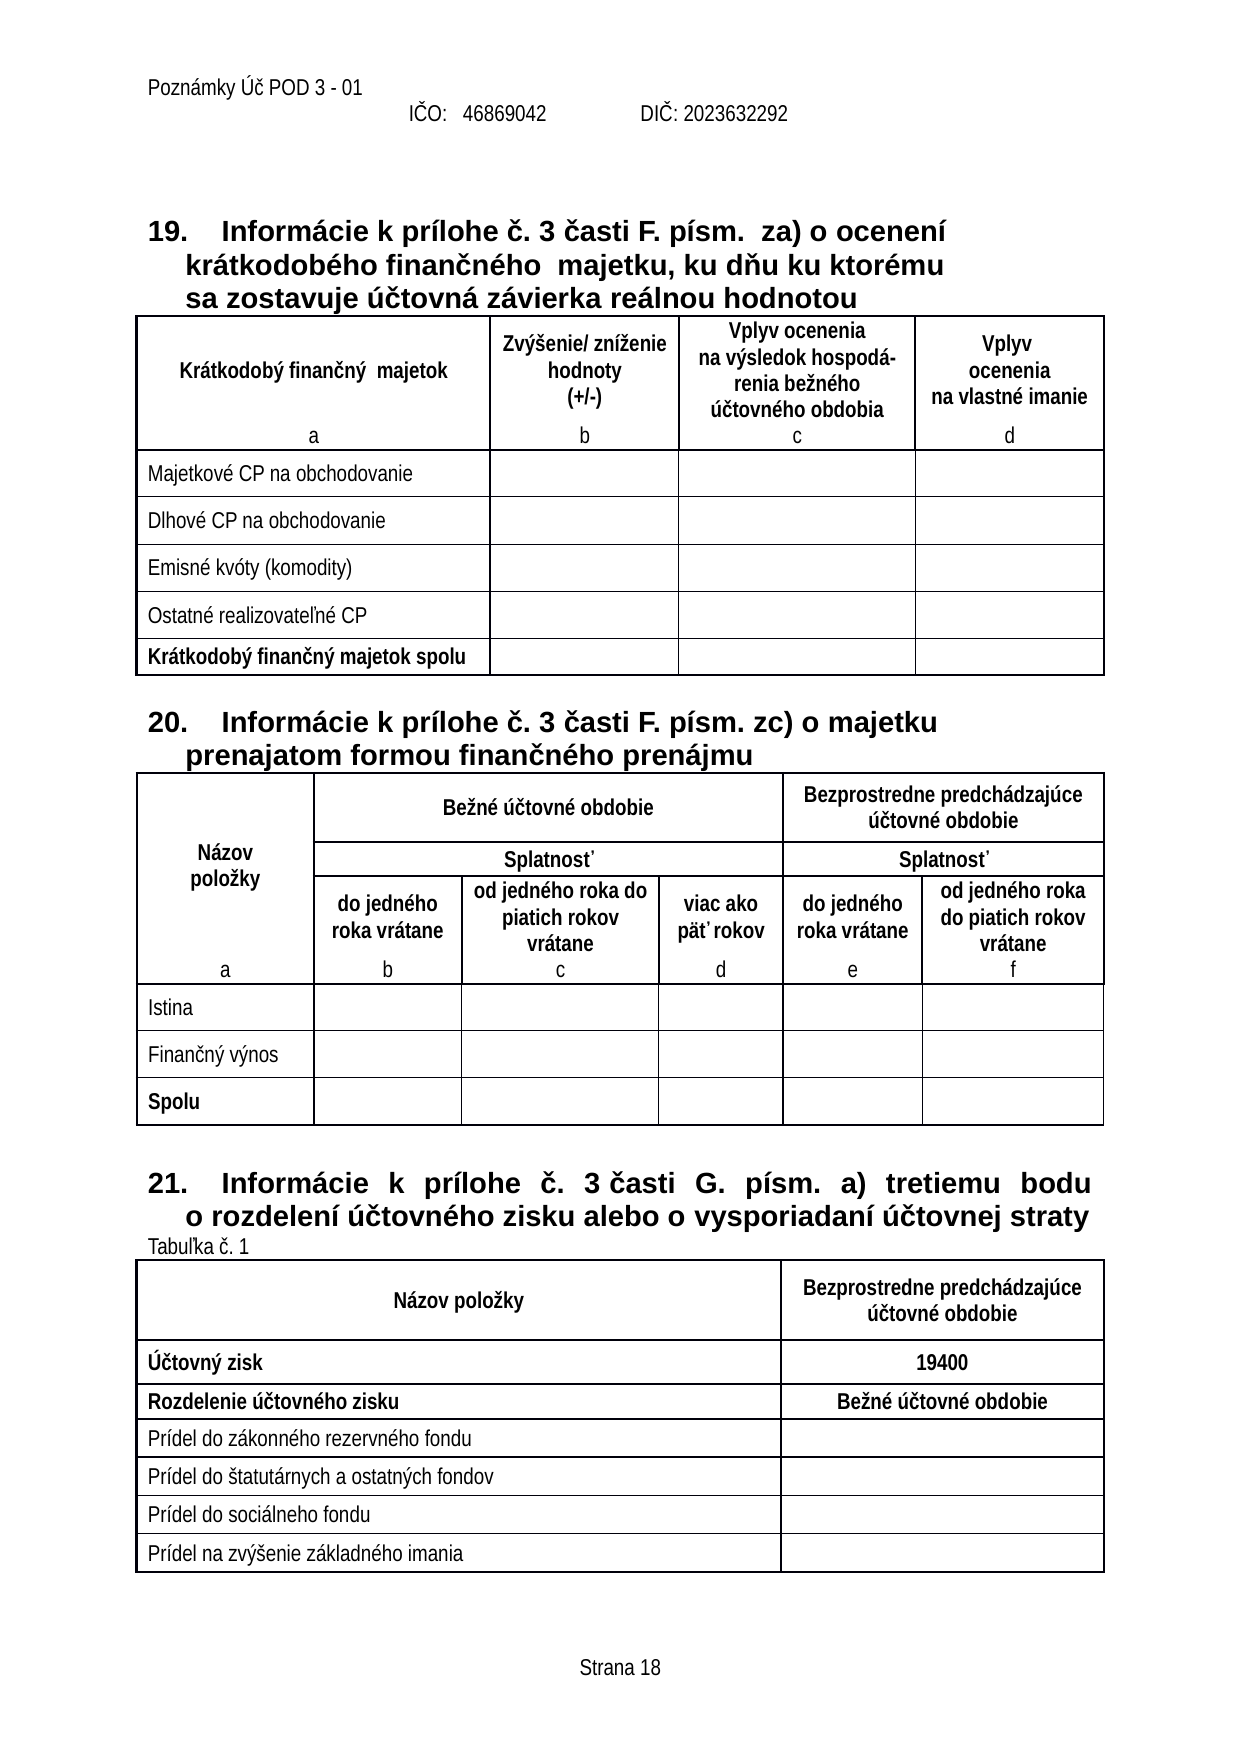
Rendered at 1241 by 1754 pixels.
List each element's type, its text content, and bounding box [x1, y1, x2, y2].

table_cell [315, 1078, 461, 1124]
table_cell Splatnosť [784, 843, 1103, 875]
table_cell [916, 639, 1103, 673]
title Informácie k prílohe č. 3 časti G. písm. a) tretiemu bodu o rozdelení účtovného zisku alebo o vysporiadaní účtovnej straty [148, 1166, 1092, 1233]
table_cell a [138, 423, 489, 449]
table_cell [679, 545, 915, 591]
table_header Bezprostredne predchádzajúce účtovné obdobie [784, 774, 1103, 841]
table_cell e [784, 956, 921, 982]
table_cell do jedného roka vrátane [784, 877, 921, 956]
title Informácie k prílohe č. 3 časti F. písm. za) o ocenení krátkodobého finančného majetku, ku dňu ku ktorému sa zostavuje účtovná závierka reálnou hodnotou [148, 214, 1092, 315]
table_cell od jedného roka do piatich rokov vrátane [923, 877, 1103, 956]
table_cell [659, 985, 782, 1030]
table_cell [679, 592, 915, 638]
table_cell [315, 985, 461, 1030]
table_header Zvýšenie/ zníženie hodnoty (+/-) [491, 317, 678, 422]
table_cell Ostatné realizovateľné CP [138, 592, 489, 638]
table_cell Účtovný zisk [138, 1341, 780, 1383]
table_cell Finančný výnos [138, 1031, 313, 1077]
table_header Krátkodobý finančný majetok [138, 317, 489, 422]
table_header Vplyv ocenenia na vlastné imanie [916, 317, 1103, 422]
table_cell f [923, 956, 1103, 982]
table_cell [679, 497, 915, 543]
table_cell [782, 1534, 1103, 1571]
table_cell Emisné kvóty (komodity) [138, 545, 489, 591]
table_header Názov položky [138, 1261, 780, 1339]
table_cell do jedného roka vrátane [315, 877, 461, 956]
text Tabuľka č. 1 [148, 1233, 1092, 1259]
table_cell Prídel do sociálneho fondu [138, 1496, 780, 1533]
table_cell [784, 1078, 922, 1124]
table_cell b [491, 423, 678, 449]
table_cell c [463, 956, 658, 982]
table_cell Rozdelenie účtovného zisku [138, 1385, 780, 1418]
table_cell [491, 497, 678, 543]
table_cell [782, 1496, 1103, 1533]
table_cell viac ako päť rokov [660, 877, 782, 956]
table_header Bezprostredne predchádzajúce účtovné obdobie [782, 1261, 1103, 1339]
table_cell d [660, 956, 782, 982]
table_cell Krátkodobý finančný majetok spolu [138, 639, 489, 673]
table_cell a [138, 956, 313, 982]
table_cell [659, 1078, 782, 1124]
table_cell [491, 451, 678, 496]
table_cell Dlhové CP na obchodovanie [138, 497, 489, 543]
table_header Názov položky [138, 774, 313, 956]
table_cell Spolu [138, 1078, 313, 1124]
table_cell Splatnosť [315, 843, 782, 875]
table_cell [462, 985, 658, 1030]
table_cell [923, 1031, 1103, 1077]
table_cell d [916, 423, 1103, 449]
table_cell [784, 985, 922, 1030]
table_cell [916, 497, 1103, 543]
table_cell [923, 985, 1103, 1030]
table_cell Bežné účtovné obdobie [782, 1385, 1103, 1418]
table_cell [315, 1031, 461, 1077]
table_header Vplyv ocenenia na výsledok hospodá-renia bežného účtovného obdobia [680, 317, 914, 422]
table_cell [916, 592, 1103, 638]
table_cell Prídel do zákonného rezervného fondu [138, 1420, 780, 1456]
table_cell 19400 [782, 1341, 1103, 1383]
table_cell [491, 639, 678, 673]
table_cell Majetkové CP na obchodovanie [138, 451, 489, 496]
table_cell Prídel na zvýšenie základného imania [138, 1534, 780, 1571]
table_cell [491, 545, 678, 591]
table_cell [923, 1078, 1103, 1124]
table_cell Prídel do štatutárnych a ostatných fondov [138, 1458, 780, 1494]
table_cell od jedného roka do piatich rokov vrátane [463, 877, 658, 956]
table_cell c [680, 423, 914, 449]
table_cell [916, 451, 1103, 496]
table_cell [784, 1031, 922, 1077]
table_cell [782, 1420, 1103, 1456]
table_cell [462, 1031, 658, 1077]
title Informácie k prílohe č. 3 časti F. písm. zc) o majetku prenajatom formou finančného prenájmu [148, 705, 1092, 772]
table_cell [916, 545, 1103, 591]
table_cell [679, 451, 915, 496]
table_cell [679, 639, 915, 673]
table_cell [782, 1458, 1103, 1494]
table_cell Istina [138, 985, 313, 1030]
table_cell [491, 592, 678, 638]
table_header Bežné účtovné obdobie [315, 774, 782, 841]
table_cell [462, 1078, 658, 1124]
table_cell b [315, 956, 461, 982]
table_cell [659, 1031, 782, 1077]
